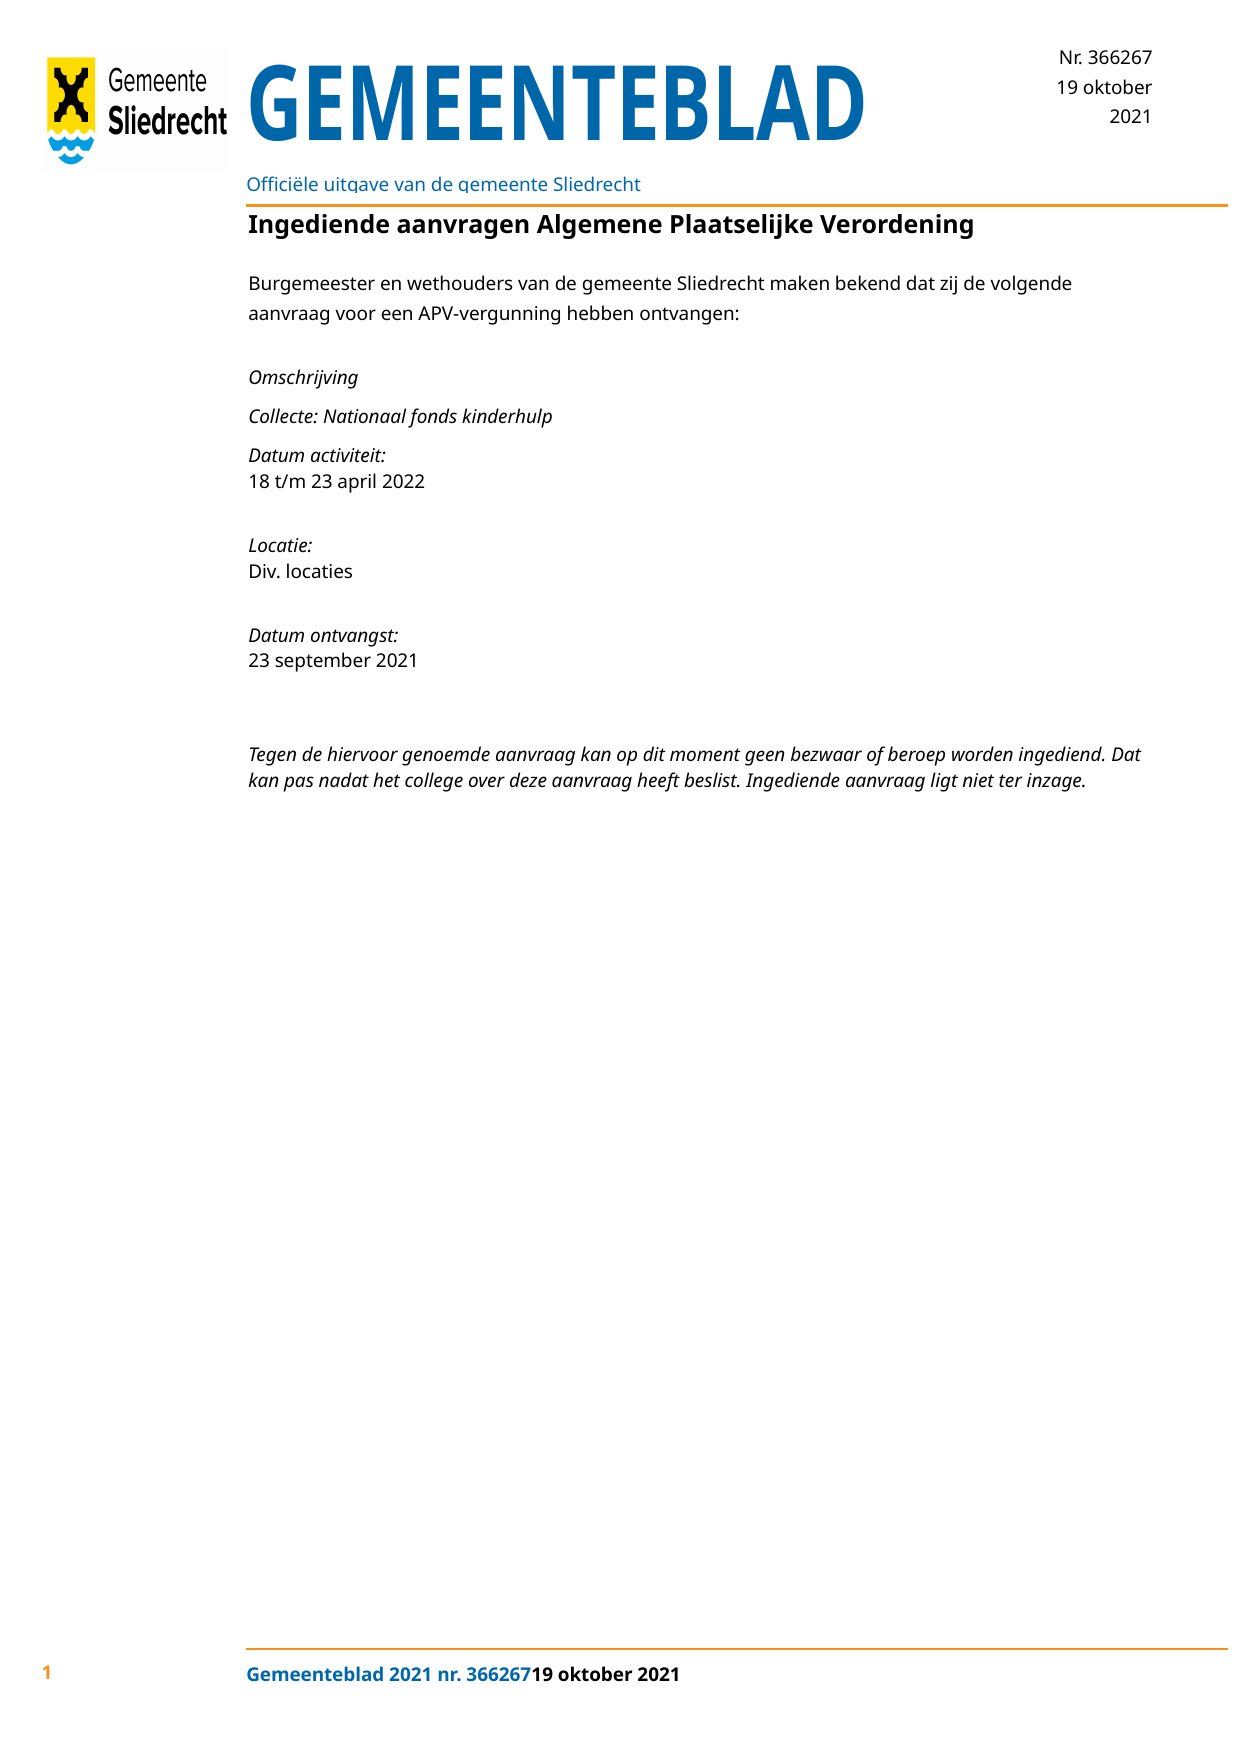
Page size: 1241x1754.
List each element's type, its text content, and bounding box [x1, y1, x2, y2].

text Ingediende aanvragen Algemene Plaatselijke Verordening [248, 207, 1152, 241]
text Div. locaties [248, 558, 1152, 583]
text 18 t/m 23 april 2022 [248, 468, 1152, 494]
text 23 september 2021 [248, 647, 1152, 673]
text Datum activiteit: [248, 442, 1152, 468]
text Omschrijving [248, 364, 1152, 389]
picture [41, 47, 231, 172]
text Burgemeester en wethouders van de gemeente Sliedrecht maken bekend dat zij de volgende aanvraag voor een APV-vergunning hebben ontvangen: [248, 270, 1152, 326]
text Tegen de hiervoor genoemde aanvraag kan op dit moment geen bezwaar of beroep worden ingediend. Dat kan pas nadat het college over deze aanvraag heeft beslist. Ingediende aanvraag ligt niet ter inzage. [248, 741, 1152, 792]
text Datum ontvangst: [248, 622, 1152, 647]
text Collecte: Nationaal fonds kinderhulp [248, 403, 1152, 429]
text Locatie: [248, 532, 1152, 558]
